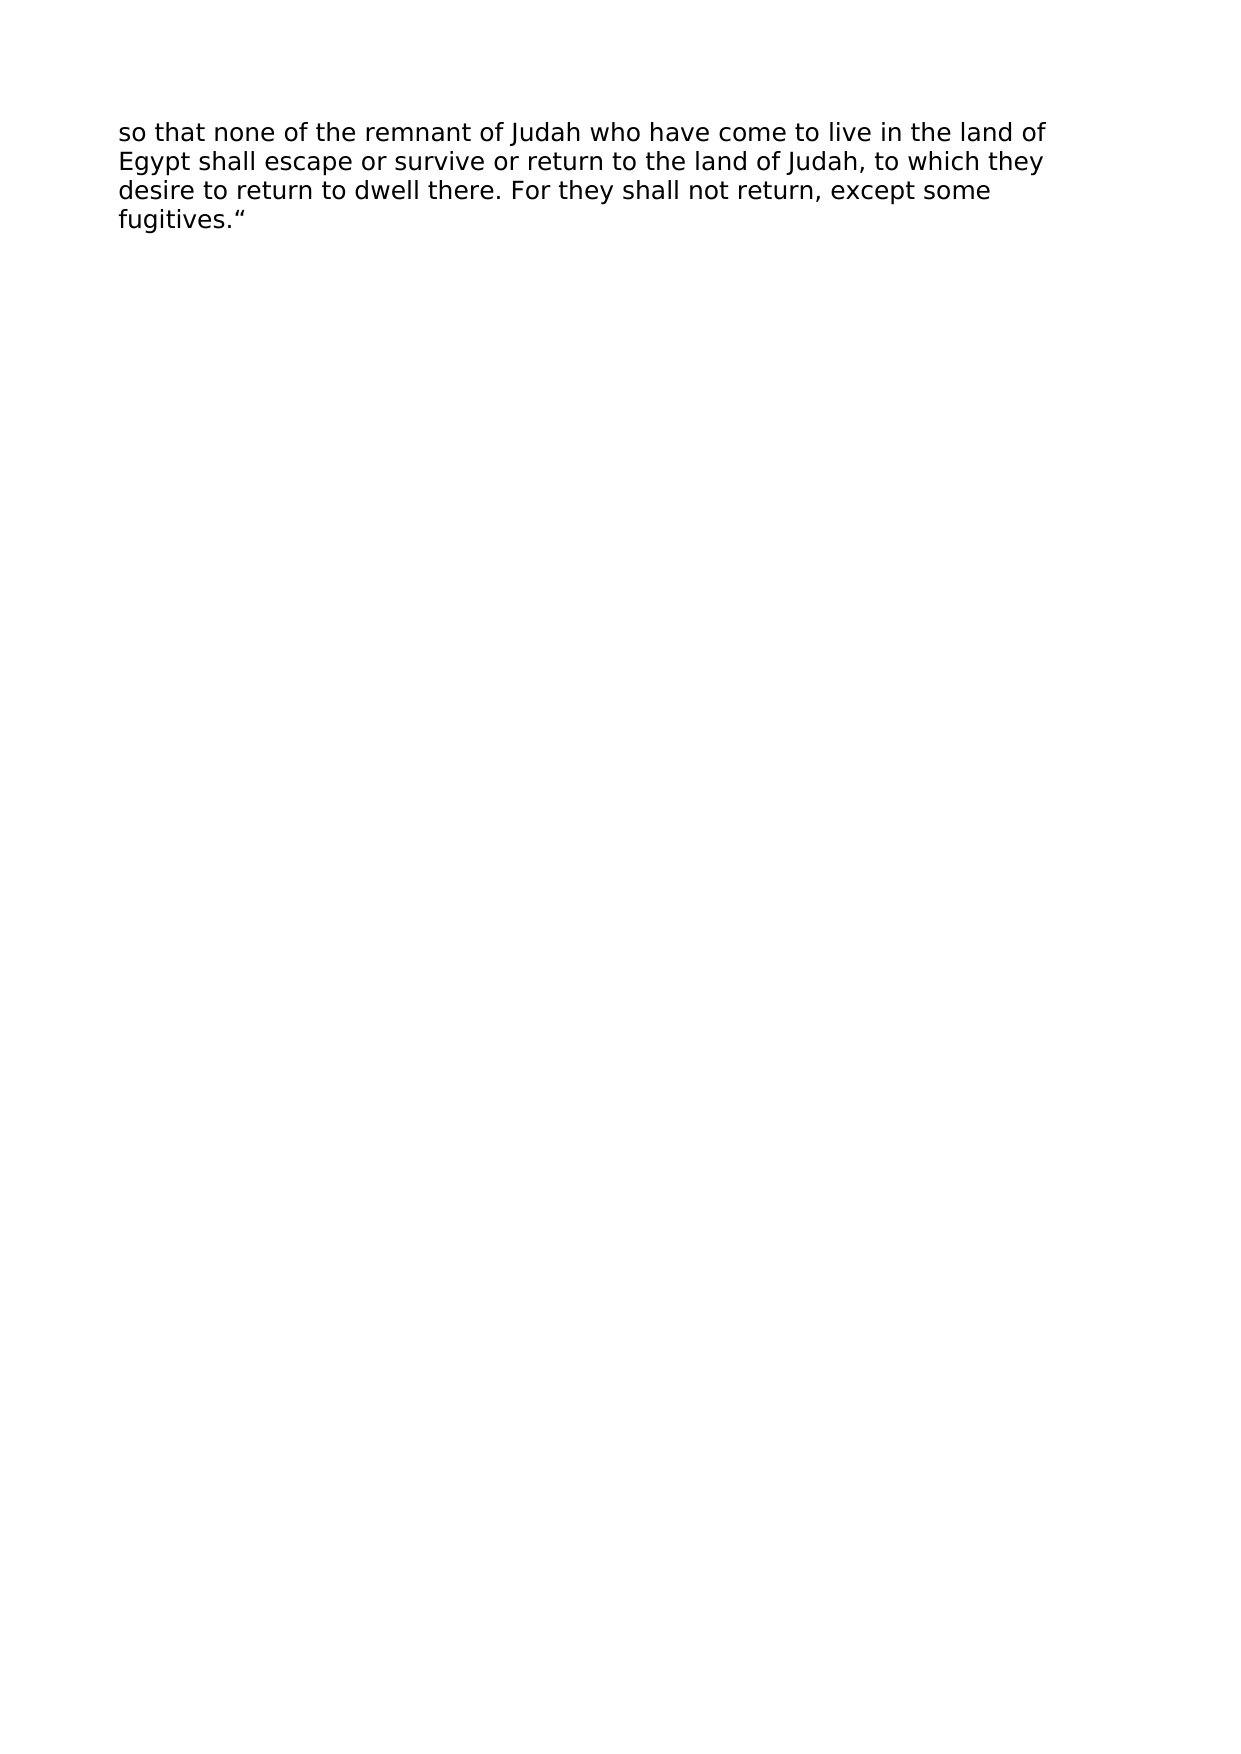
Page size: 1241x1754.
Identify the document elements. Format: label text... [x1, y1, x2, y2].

text so that none of the remnant of Judah who have come to live in the land of Egypt shall escape or survive or return to the land of Judah, to which they desire to return to dwell there. For they shall not return, except some fugitives.“ [118, 118, 1122, 235]
